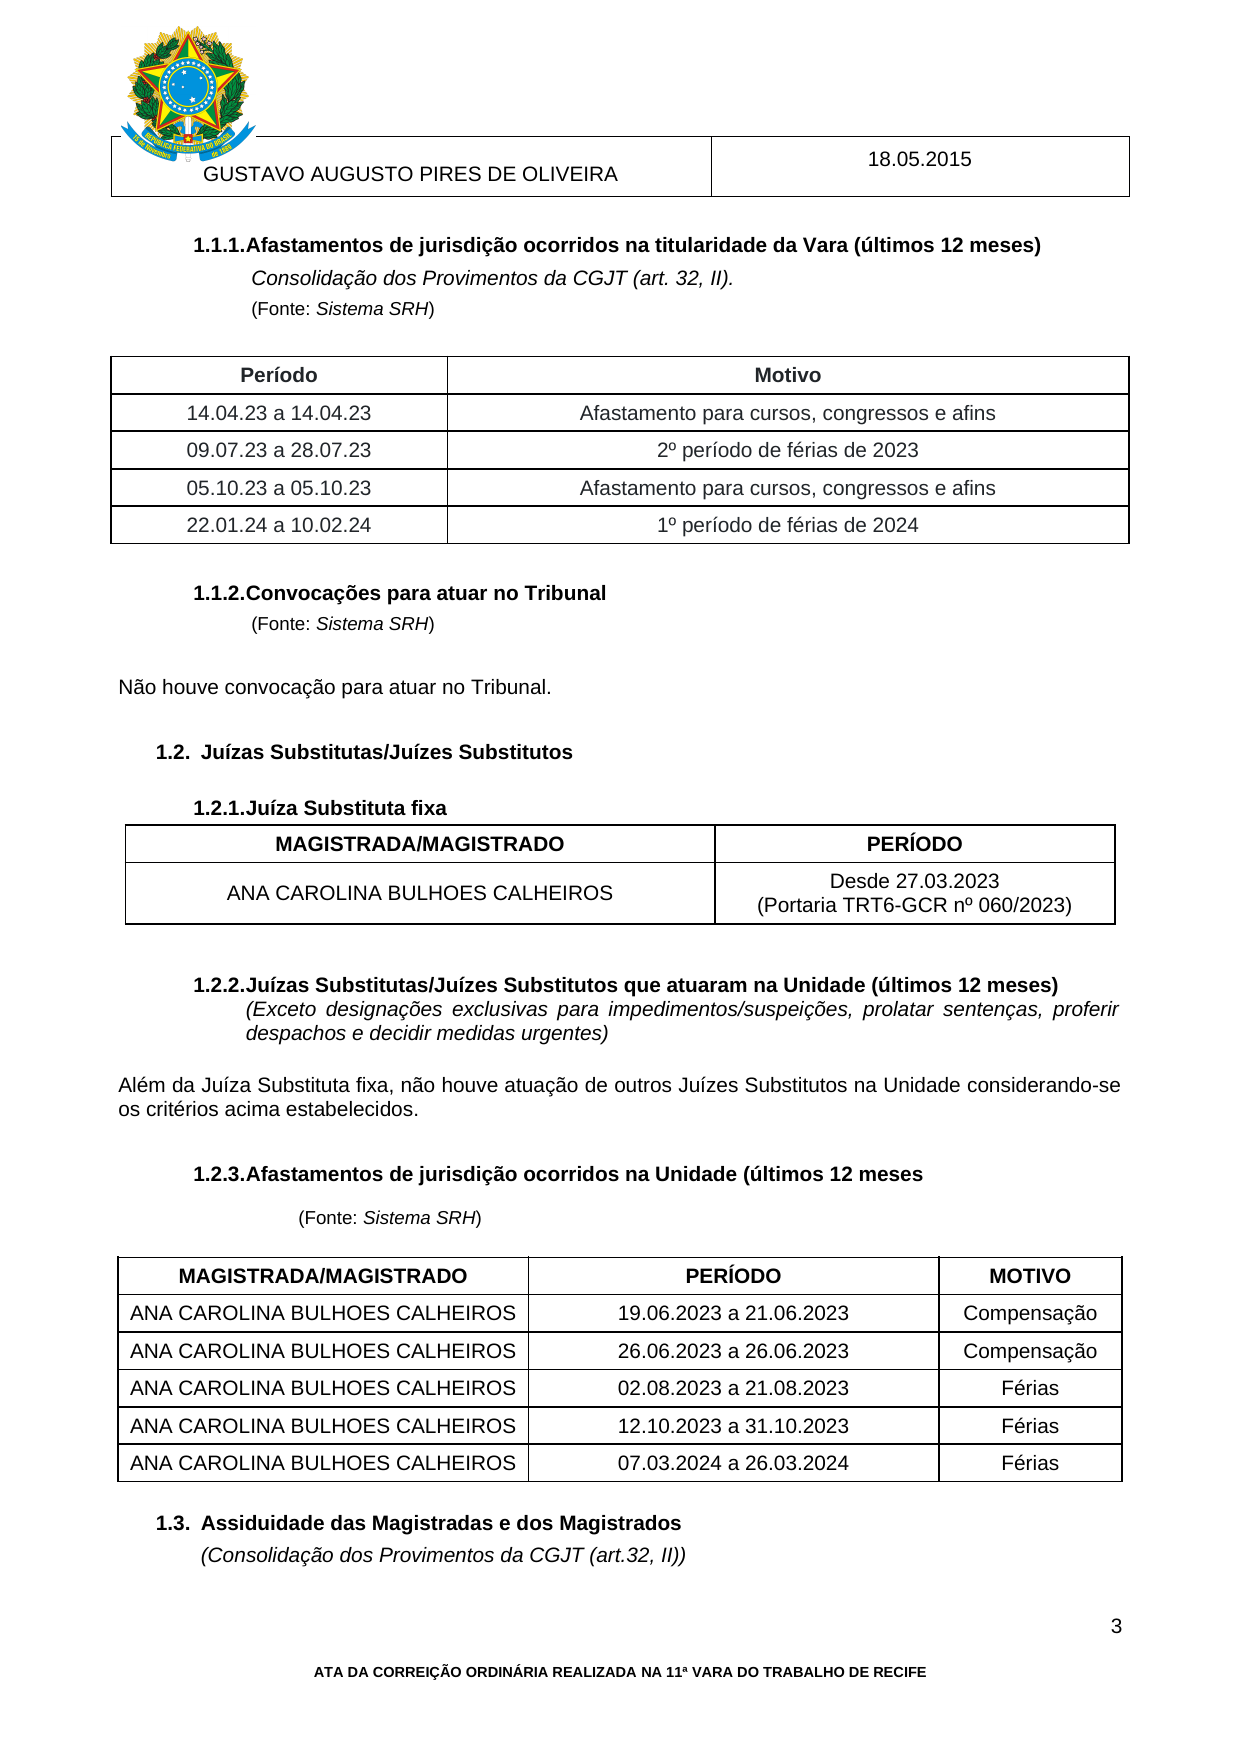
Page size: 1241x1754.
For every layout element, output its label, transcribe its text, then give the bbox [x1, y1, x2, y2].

table_header Período [112, 357, 118, 393]
table_header Motivo [1123, 357, 1128, 393]
table_cell GUSTAVO AUGUSTO PIRES DE OLIVEIRA [112, 137, 711, 196]
table_cell 18.05.2015 [712, 137, 1129, 196]
